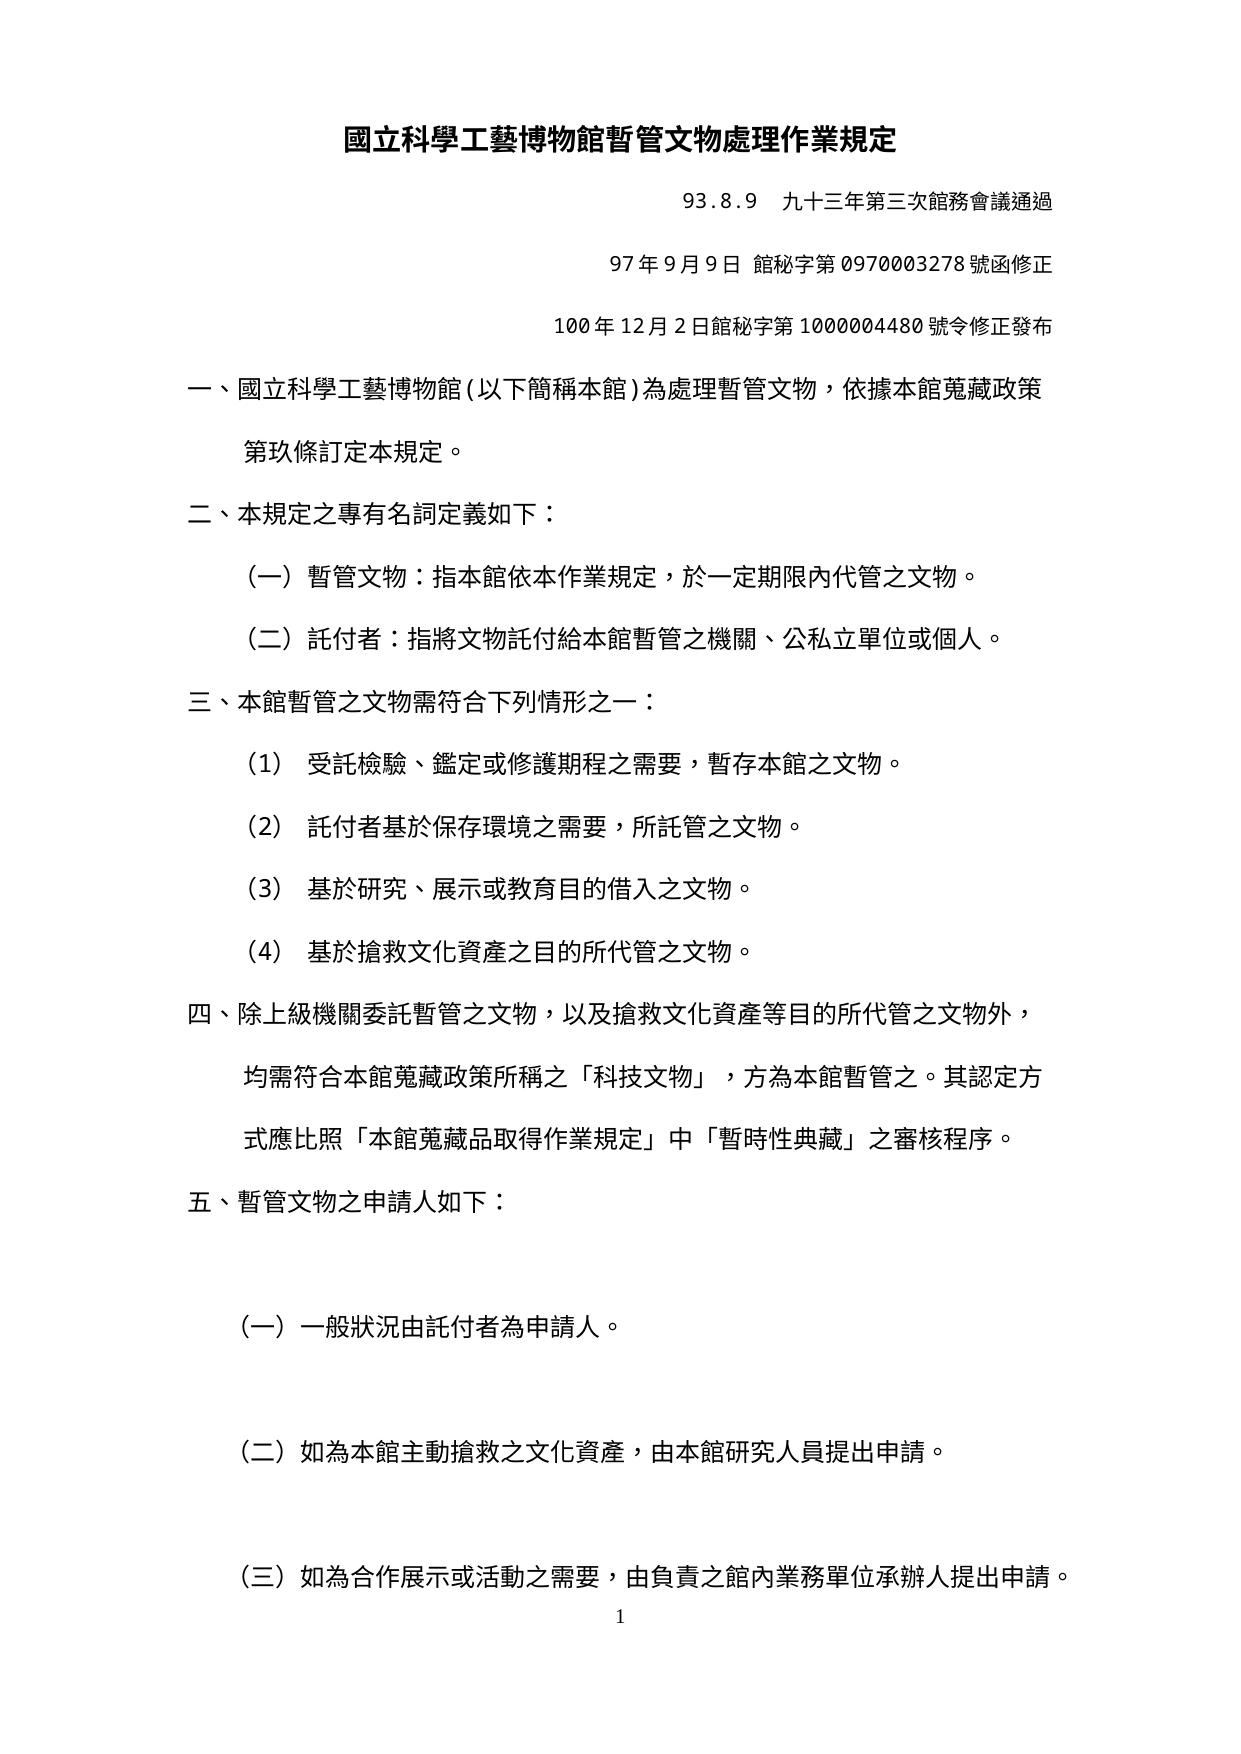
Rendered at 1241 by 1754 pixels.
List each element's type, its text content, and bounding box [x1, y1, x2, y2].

list 基於搶救文化資產之目的所代管之文物。 [232, 909, 1053, 971]
text 五、暫管文物之申請人如下： [187, 1159, 1053, 1221]
text （二）託付者：指將文物託付給本館暫管之機關、公私立單位或個人。 [232, 596, 1053, 659]
text 三、本館暫管之文物需符合下列情形之一： [187, 659, 1053, 721]
text 四、除上級機關委託暫管之文物，以及搶救文化資產等目的所代管之文物外，均需符合本館蒐藏政策所稱之「科技文物」，方為本館暫管之。其認定方式應比照「本館蒐藏品取得作業規定」中「暫時性典藏」之審核程序。 [187, 971, 1053, 1159]
text 二、本規定之專有名詞定義如下： [187, 471, 1053, 534]
text 97年9月9日 館秘字第0970003278號函修正 [187, 221, 1053, 284]
text 一、國立科學工藝博物館(以下簡稱本館)為處理暫管文物，依據本館蒐藏政策第玖條訂定本規定。 [187, 346, 1053, 471]
text （一）一般狀況由託付者為申請人。 [225, 1284, 1053, 1346]
list 託付者基於保存環境之需要，所託管之文物。 [232, 784, 1053, 846]
text 國立科學工藝博物館暫管文物處理作業規定 [187, 96, 1053, 159]
list 基於研究、展示或教育目的借入之文物。 [232, 846, 1053, 909]
text 93.8.9 九十三年第三次館務會議通過 [187, 159, 1053, 221]
text （三）如為合作展示或活動之需要，由負責之館內業務單位承辦人提出申請。 [225, 1534, 1053, 1596]
text 100年12月2日館秘字第1000004480號令修正發布 [187, 284, 1053, 346]
list 受託檢驗、鑑定或修護期程之需要，暫存本館之文物。 [232, 721, 1053, 784]
text （一）暫管文物：指本館依本作業規定，於一定期限內代管之文物。 [232, 534, 1053, 596]
text （二）如為本館主動搶救之文化資產，由本館研究人員提出申請。 [225, 1409, 1053, 1471]
